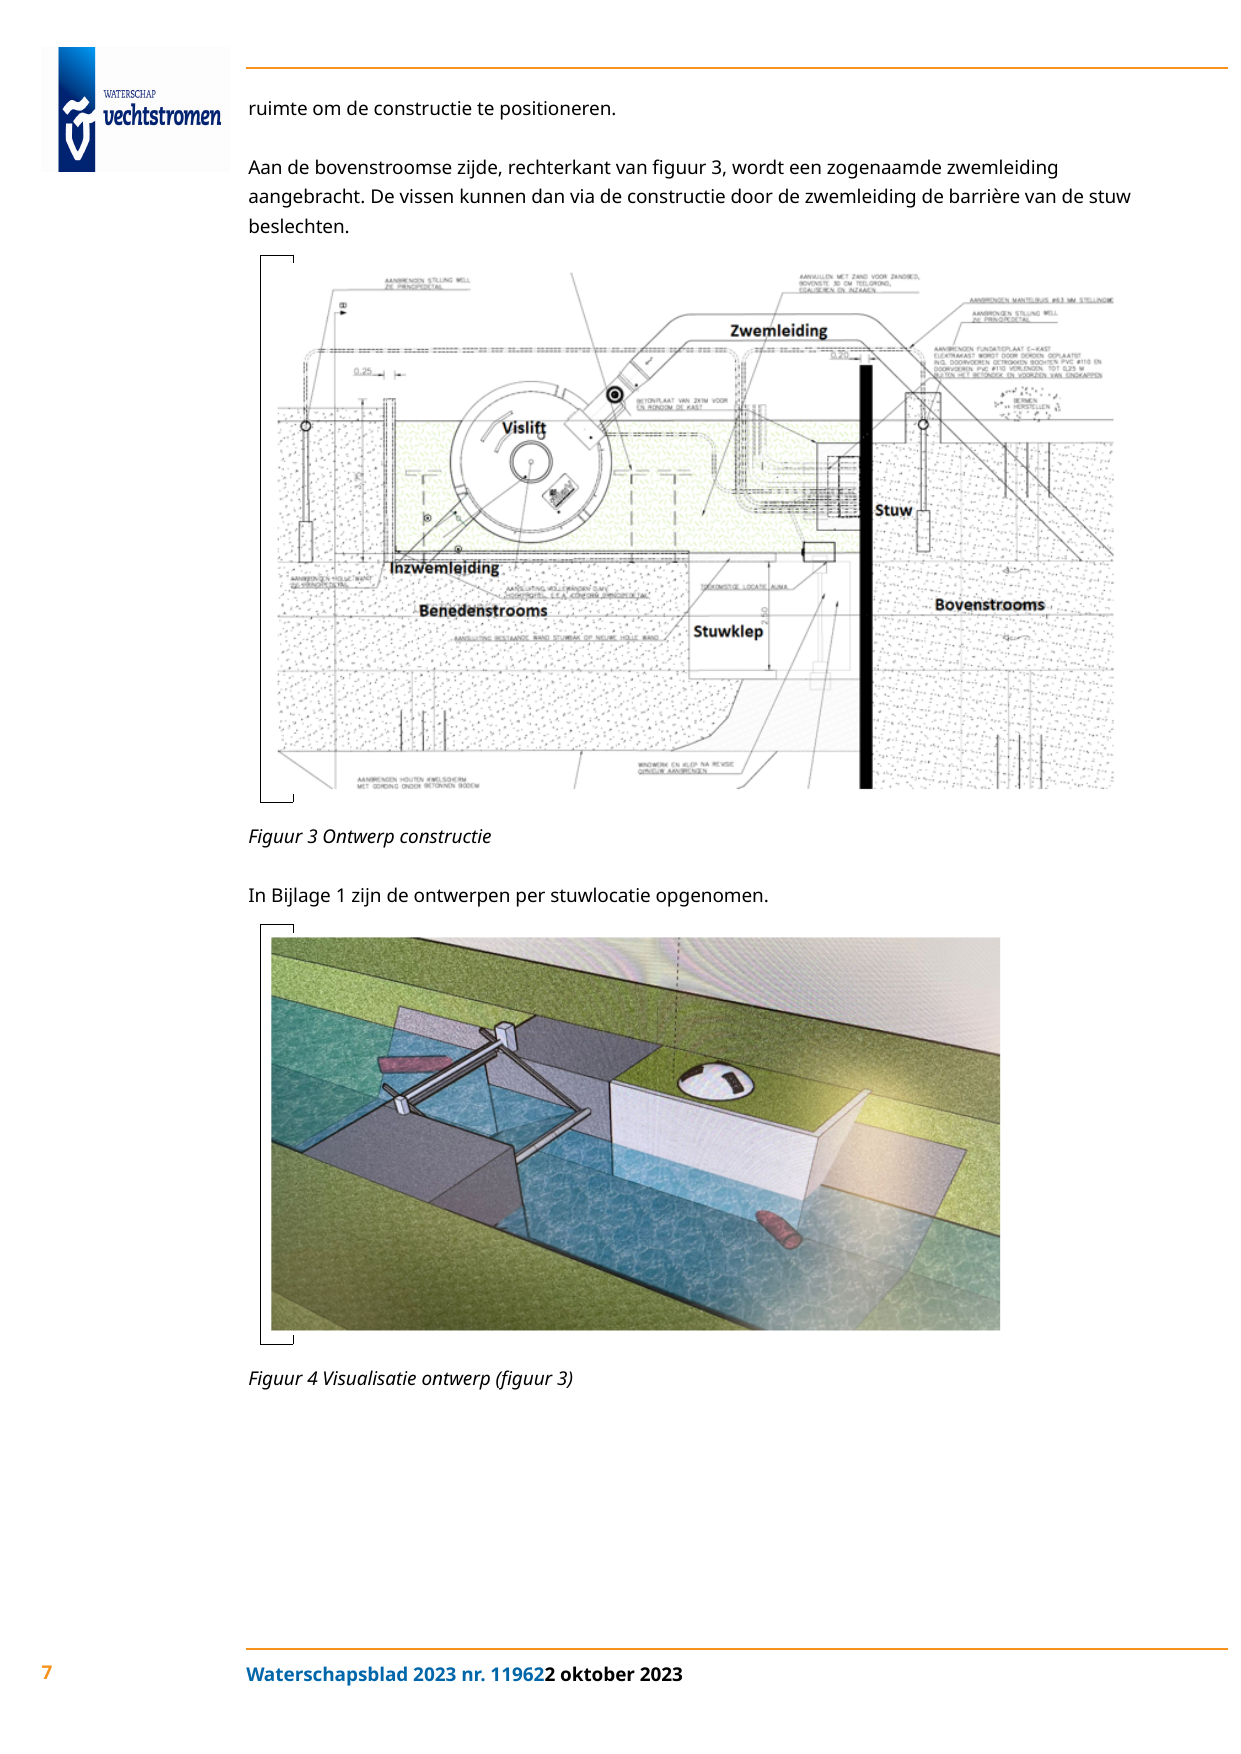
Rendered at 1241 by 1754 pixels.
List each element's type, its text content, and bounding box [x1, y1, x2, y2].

picture [268, 263, 1125, 794]
text ruimte om de constructie te positioneren. [248, 95, 1152, 121]
picture [41, 47, 231, 172]
text In Bijlage 1 zijn de ontwerpen per stuwlocatie opgenomen. [248, 883, 1152, 908]
picture [268, 933, 1008, 1335]
text Figuur 4 Visualisatie ontwerp (figuur 3) [248, 1365, 1152, 1391]
text Figuur 3 Ontwerp constructie [248, 823, 1152, 849]
text Aan de bovenstroomse zijde, rechterkant van figuur 3, wordt een zogenaamde zwemleiding aangebracht. De vissen kunnen dan via de constructie door de zwemleiding de barrière van de stuw beslechten. [248, 154, 1152, 239]
